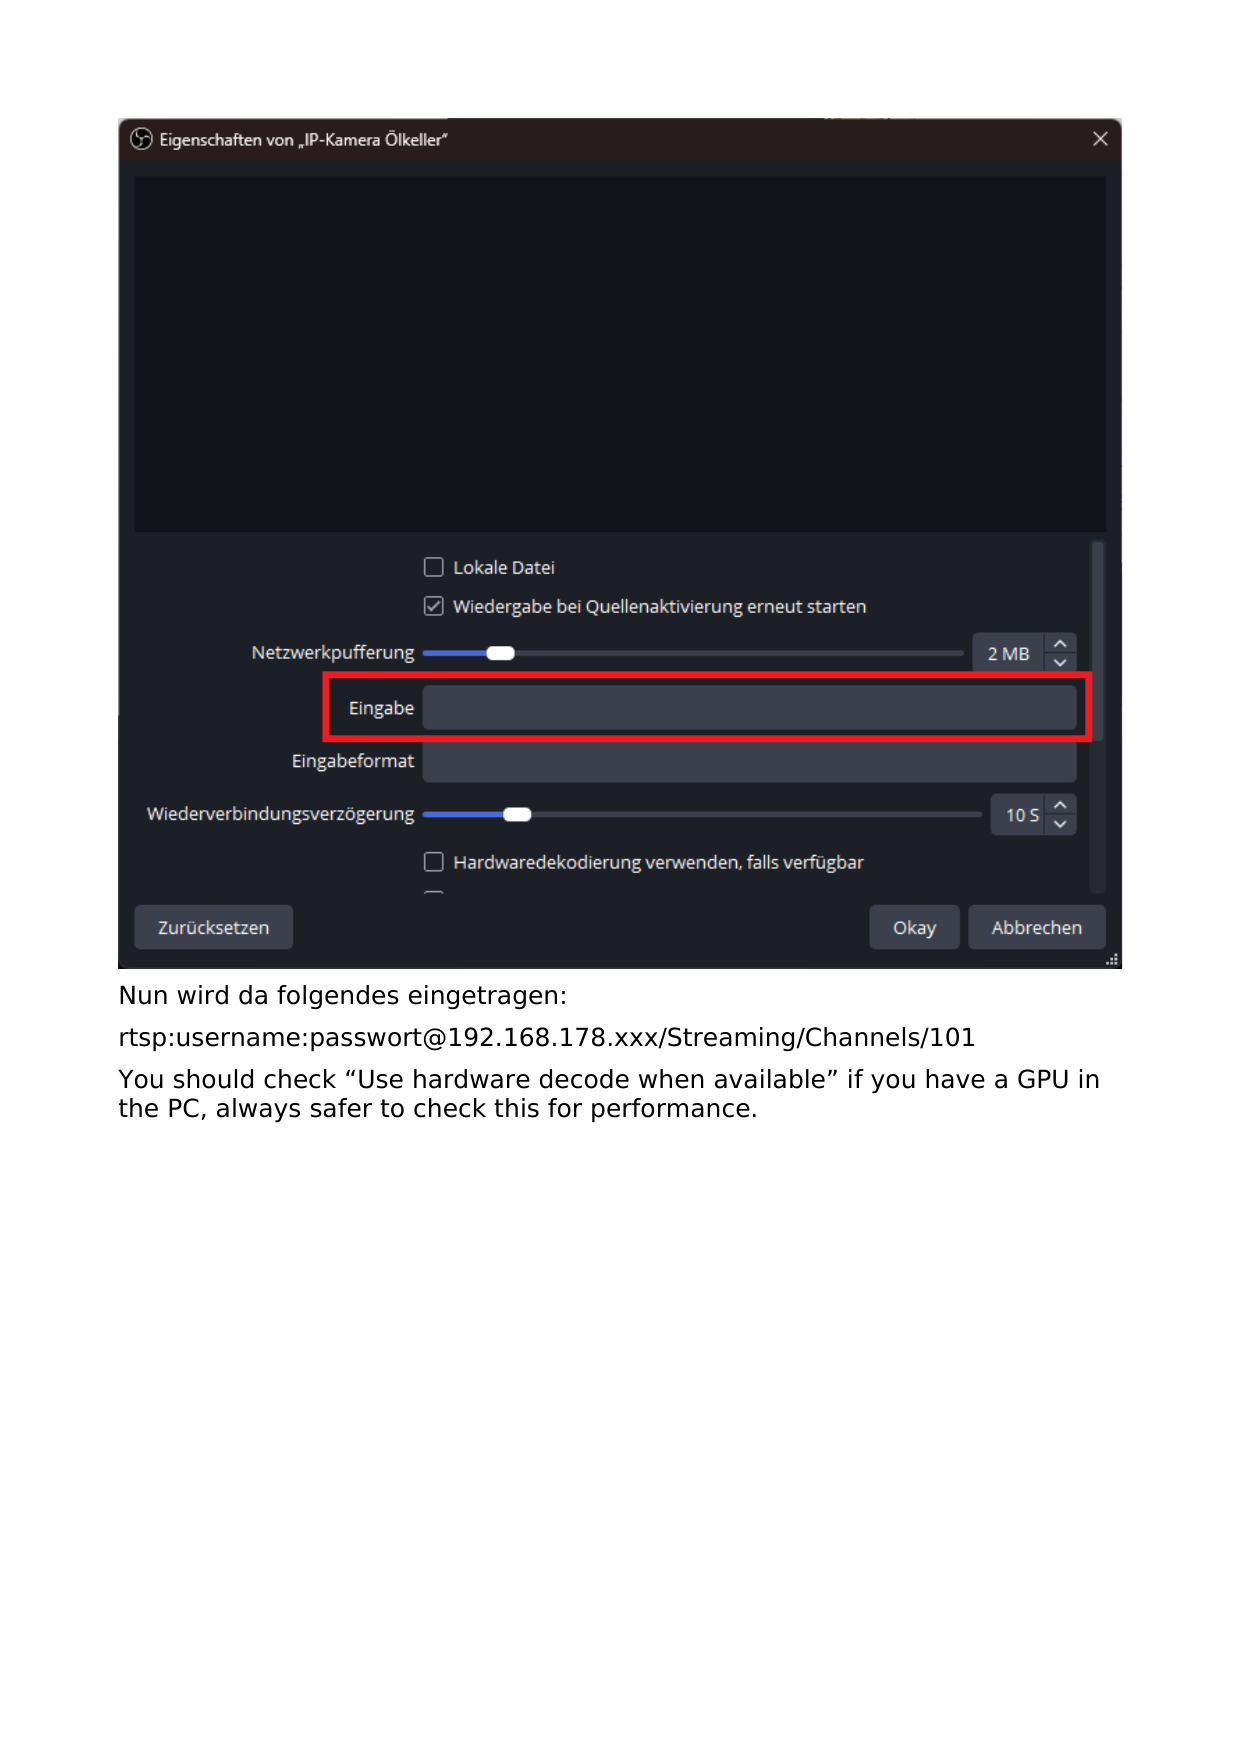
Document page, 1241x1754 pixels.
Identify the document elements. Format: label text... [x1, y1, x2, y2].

text You should check “Use hardware decode when available” if you have a GPU in the PC, always safer to check this for performance. [118, 1065, 1122, 1123]
text rtsp:username:passwort@192.168.178.xxx/Streaming/Channels/101 [118, 1023, 1122, 1052]
text Nun wird da folgendes eingetragen: [118, 982, 1122, 1011]
picture [118, 118, 1123, 969]
